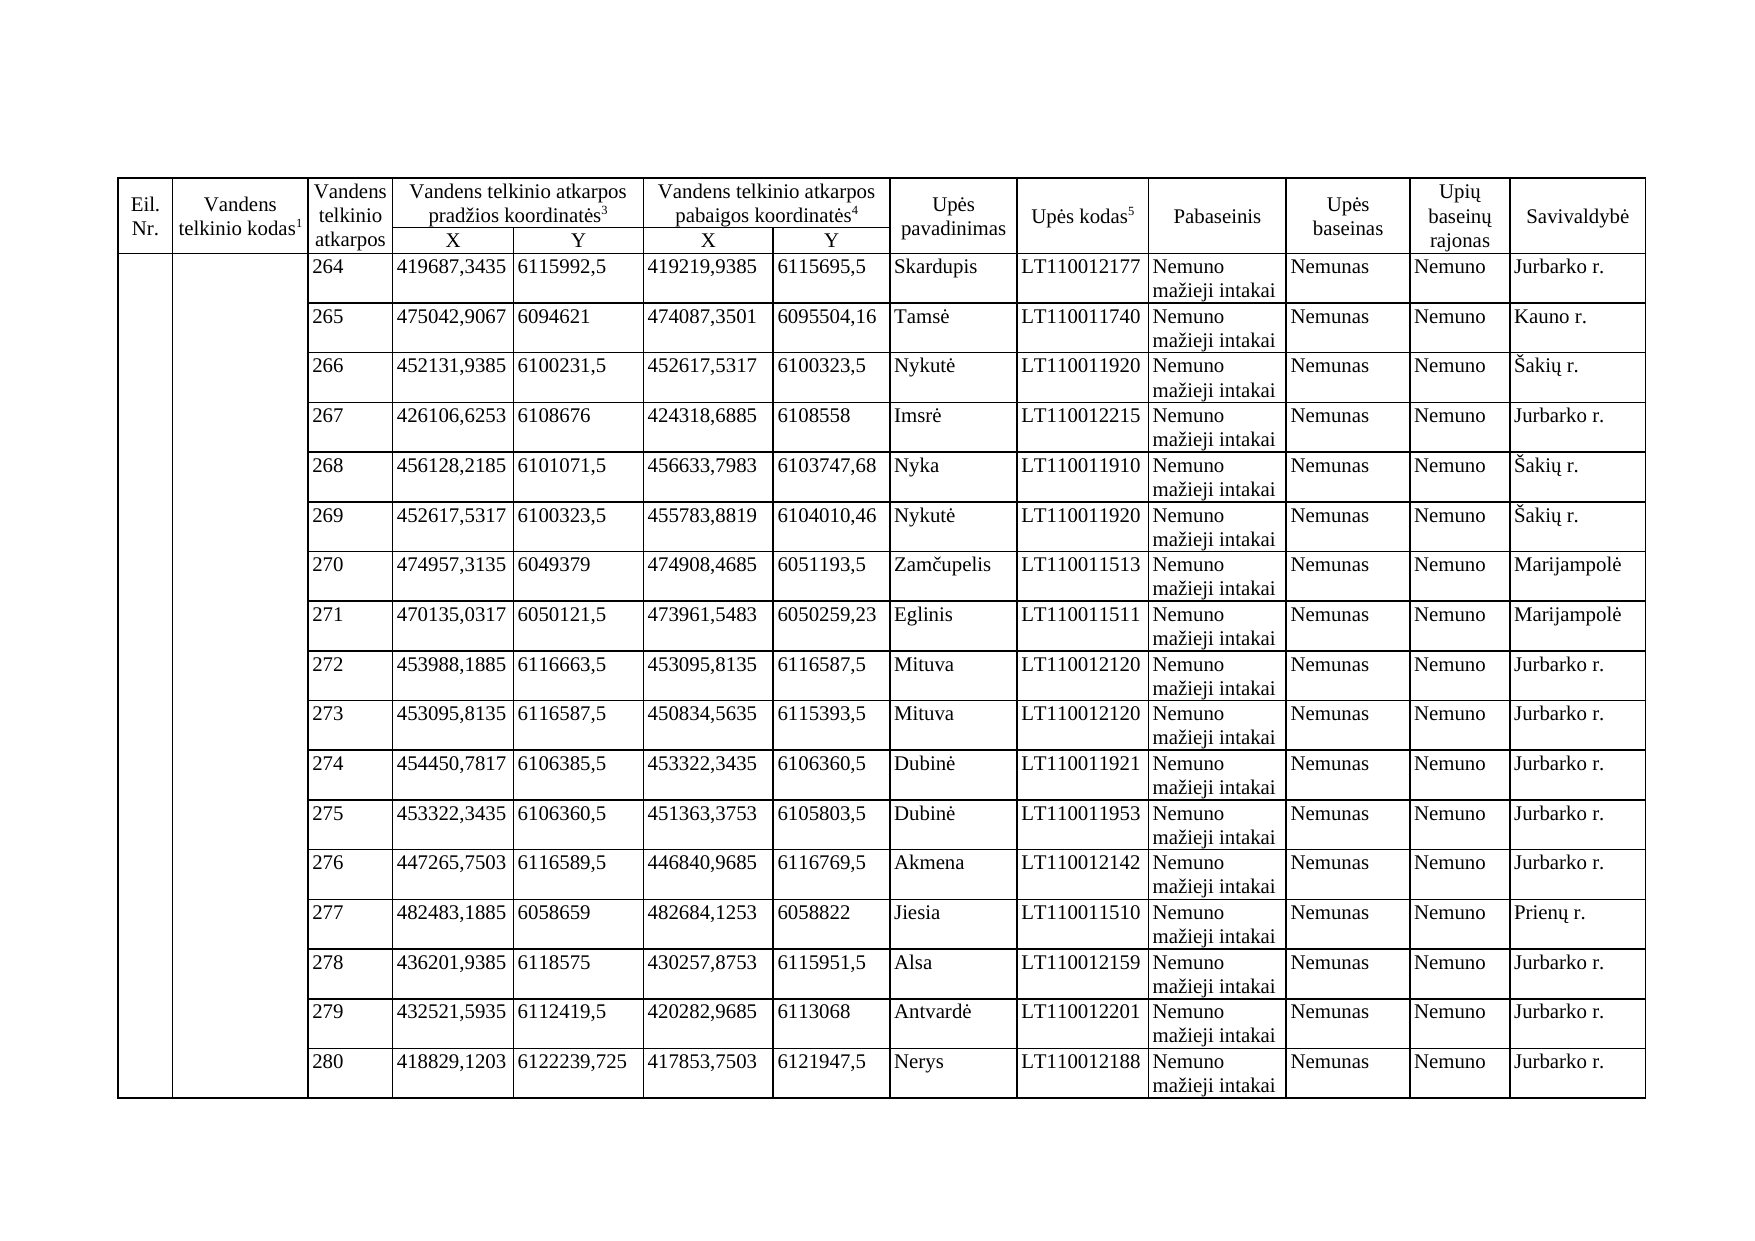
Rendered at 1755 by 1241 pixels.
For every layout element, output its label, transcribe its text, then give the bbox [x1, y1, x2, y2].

table_cell 6106360,5 [514, 801, 643, 849]
table_cell Nemuno [1411, 652, 1509, 700]
table_cell Jurbarko r. [1511, 850, 1645, 898]
table_cell Mituva [891, 652, 1016, 700]
table_cell 452131,9385 [393, 353, 513, 402]
table_header Eil. Nr. [119, 179, 172, 252]
table_cell LT110012142 [1018, 850, 1148, 898]
table_cell Nemuno [1411, 801, 1509, 849]
table_cell Jurbarko r. [1511, 801, 1645, 849]
table_cell Nemunas [1287, 1049, 1409, 1097]
table_cell Nemunas [1287, 552, 1409, 600]
table_cell 420282,9685 [644, 1000, 772, 1047]
table_cell 280 [309, 1049, 392, 1097]
table_cell Nemuno mažieji intakai [1149, 1000, 1285, 1047]
table_cell 6115695,5 [774, 254, 889, 302]
table_cell Dubinė [891, 801, 1016, 849]
table_cell 430257,8753 [644, 950, 772, 998]
table_cell 6104010,46 [774, 503, 889, 551]
table_cell Nemuno mažieji intakai [1149, 850, 1285, 898]
table_cell Prienų r. [1511, 900, 1645, 948]
table_cell Jurbarko r. [1511, 751, 1645, 799]
table_cell Nemunas [1287, 900, 1409, 948]
table_cell LT110012120 [1018, 652, 1148, 700]
table_cell Jurbarko r. [1511, 403, 1645, 451]
table_cell Marijampolė [1511, 552, 1645, 600]
table_cell 453988,1885 [393, 652, 513, 700]
table_cell Nykutė [891, 353, 1016, 402]
table_cell 424318,6885 [644, 403, 772, 451]
table_cell Nemunas [1287, 453, 1409, 501]
table_header Savivaldybė [1511, 179, 1645, 252]
table_header Vandens telkinio atkarpos kodas2 [309, 179, 392, 252]
table_cell Nemunas [1287, 1000, 1409, 1047]
table_cell LT110011510 [1018, 900, 1148, 948]
table_cell 266 [309, 353, 392, 402]
table_cell 6101071,5 [514, 453, 643, 501]
table_cell 6095504,16 [774, 304, 889, 352]
table_cell 436201,9385 [393, 950, 513, 998]
table_cell 6106385,5 [514, 751, 643, 799]
table_cell 453095,8135 [393, 701, 513, 749]
table_cell 470135,0317 [393, 602, 513, 650]
table_cell Nemuno mažieji intakai [1149, 751, 1285, 799]
table_cell 6058659 [514, 900, 643, 948]
table_header Pabaseinis [1149, 179, 1285, 252]
table_cell LT110012201 [1018, 1000, 1148, 1047]
table_cell LT110011910 [1018, 453, 1148, 501]
table_cell 274 [309, 751, 392, 799]
table_cell 6100231,5 [514, 353, 643, 402]
table_cell 271 [309, 602, 392, 650]
table_cell 6049379 [514, 552, 643, 600]
table_cell Nemuno [1411, 453, 1509, 501]
table_cell Imsrė [891, 403, 1016, 451]
table_cell Nemuno [1411, 353, 1509, 402]
table_cell Nemuno mažieji intakai [1149, 701, 1285, 749]
table_cell Nemuno mažieji intakai [1149, 503, 1285, 551]
table_cell LT110011920 [1018, 503, 1148, 551]
table_cell LT110011953 [1018, 801, 1148, 849]
table_cell Šakių r. [1511, 453, 1645, 501]
table_cell 6051193,5 [774, 552, 889, 600]
table_cell 6116587,5 [774, 652, 889, 700]
table_cell LT110012188 [1018, 1049, 1148, 1097]
table_cell Jurbarko r. [1511, 1049, 1645, 1097]
table_cell Nemuno mažieji intakai [1149, 552, 1285, 600]
table_cell Nemuno mažieji intakai [1149, 254, 1285, 302]
table_cell Mituva [891, 701, 1016, 749]
table_cell LT110012177 [1018, 254, 1148, 302]
table_cell 452617,5317 [393, 503, 513, 551]
table_cell Nemuno mažieji intakai [1149, 453, 1285, 501]
table_cell 6100323,5 [514, 503, 643, 551]
table_cell 474087,3501 [644, 304, 772, 352]
table_cell Nemuno mažieji intakai [1149, 652, 1285, 700]
table_cell X [644, 228, 772, 252]
table_cell Nemuno [1411, 1049, 1509, 1097]
table_cell 6108558 [774, 403, 889, 451]
table_cell Jurbarko r. [1511, 652, 1645, 700]
table_cell 6113068 [774, 1000, 889, 1047]
table_cell LT110011513 [1018, 552, 1148, 600]
table_cell Jurbarko r. [1511, 1000, 1645, 1047]
table_cell 268 [309, 453, 392, 501]
table_cell Jurbarko r. [1511, 950, 1645, 998]
table_cell 6100323,5 [774, 353, 889, 402]
table_cell Nemunas [1287, 503, 1409, 551]
table_cell 6103747,68 [774, 453, 889, 501]
table_cell Nemuno [1411, 552, 1509, 600]
table_cell 6122239,725 [514, 1049, 643, 1097]
table_cell Nemuno mažieji intakai [1149, 353, 1285, 402]
table_cell 451363,3753 [644, 801, 772, 849]
table_cell 417853,7503 [644, 1049, 772, 1097]
table_cell 6094621 [514, 304, 643, 352]
table_cell [173, 254, 307, 1097]
table_cell LT110012120 [1018, 701, 1148, 749]
table_cell LT110011921 [1018, 751, 1148, 799]
table_cell 450834,5635 [644, 701, 772, 749]
table_cell 432521,5935 [393, 1000, 513, 1047]
table_cell 446840,9685 [644, 850, 772, 898]
table_cell 6115951,5 [774, 950, 889, 998]
table_cell Nemunas [1287, 254, 1409, 302]
table_cell Nemunas [1287, 950, 1409, 998]
table_cell Jurbarko r. [1511, 701, 1645, 749]
table_cell 474908,4685 [644, 552, 772, 600]
table_cell 426106,6253 [393, 403, 513, 451]
table_cell [119, 254, 172, 1097]
table_cell Nemuno mažieji intakai [1149, 304, 1285, 352]
table_cell 6106360,5 [774, 751, 889, 799]
table_cell Nemunas [1287, 403, 1409, 451]
table_cell LT110011920 [1018, 353, 1148, 402]
table_cell 419219,9385 [644, 254, 772, 302]
table_cell Nemuno [1411, 701, 1509, 749]
table_cell Nemuno [1411, 950, 1509, 998]
table_cell Nemunas [1287, 652, 1409, 700]
table_cell Jurbarko r. [1511, 254, 1645, 302]
table_cell 6112419,5 [514, 1000, 643, 1047]
table_cell 279 [309, 1000, 392, 1047]
table_cell Nemuno [1411, 602, 1509, 650]
table_cell Antvardė [891, 1000, 1016, 1047]
table_cell Nemuno mažieji intakai [1149, 900, 1285, 948]
table_cell LT110012159 [1018, 950, 1148, 998]
table_cell Nemuno [1411, 1000, 1509, 1047]
table_cell 270 [309, 552, 392, 600]
table_cell 453095,8135 [644, 652, 772, 700]
table_cell Marijampolė [1511, 602, 1645, 650]
table_cell 6050121,5 [514, 602, 643, 650]
table_cell Nykutė [891, 503, 1016, 551]
table_cell Akmena [891, 850, 1016, 898]
table_cell Eglinis [891, 602, 1016, 650]
table_cell Nemuno mažieji intakai [1149, 403, 1285, 451]
table_header Upės pavadinimas [891, 179, 1016, 252]
table_cell 267 [309, 403, 392, 451]
table_cell 6116663,5 [514, 652, 643, 700]
table_header Upės baseinas [1287, 179, 1409, 252]
table_header Upės kodas5 [1018, 179, 1148, 252]
table_cell Nemuno mažieji intakai [1149, 1049, 1285, 1097]
table_cell 278 [309, 950, 392, 998]
table_cell Nemuno [1411, 403, 1509, 451]
table_cell 482684,1253 [644, 900, 772, 948]
table_header Vandens telkinio atkarpos pabaigos koordinatės4 [644, 179, 889, 227]
table_cell Nemunas [1287, 602, 1409, 650]
table_cell 453322,3435 [393, 801, 513, 849]
table_cell Nemuno mažieji intakai [1149, 602, 1285, 650]
table_cell Dubinė [891, 751, 1016, 799]
table_cell 455783,8819 [644, 503, 772, 551]
table_cell 276 [309, 850, 392, 898]
table_cell 474957,3135 [393, 552, 513, 600]
table_cell 277 [309, 900, 392, 948]
table_cell 6115393,5 [774, 701, 889, 749]
table_cell LT110012215 [1018, 403, 1148, 451]
table_header Upių baseinų rajonas [1411, 179, 1509, 252]
table_cell Kauno r. [1511, 304, 1645, 352]
table_cell 6116589,5 [514, 850, 643, 898]
table_cell Nemuno [1411, 254, 1509, 302]
table_cell 482483,1885 [393, 900, 513, 948]
table_cell Alsa [891, 950, 1016, 998]
table_cell Nemunas [1287, 850, 1409, 898]
table_cell Nemuno [1411, 304, 1509, 352]
table_cell Nerys [891, 1049, 1016, 1097]
table_cell Nemunas [1287, 751, 1409, 799]
table_cell Tamsė [891, 304, 1016, 352]
table_cell Nemunas [1287, 353, 1409, 402]
table_cell Nemunas [1287, 701, 1409, 749]
table_cell Y [774, 228, 889, 252]
table_cell 6108676 [514, 403, 643, 451]
table_cell 453322,3435 [644, 751, 772, 799]
table_header Vandens telkinio atkarpos pradžios koordinatės3 [393, 179, 643, 227]
table_cell 6115992,5 [514, 254, 643, 302]
table_cell 419687,3435 [393, 254, 513, 302]
table_cell 6050259,23 [774, 602, 889, 650]
table_cell Nemunas [1287, 304, 1409, 352]
table_cell Šakių r. [1511, 353, 1645, 402]
table_cell Šakių r. [1511, 503, 1645, 551]
table_cell X [393, 228, 513, 252]
table_cell 6058822 [774, 900, 889, 948]
table_cell 275 [309, 801, 392, 849]
table_cell Nemuno [1411, 503, 1509, 551]
table_cell Nemunas [1287, 801, 1409, 849]
table_cell Nemuno mažieji intakai [1149, 801, 1285, 849]
table_cell Y [514, 228, 643, 252]
table_cell 452617,5317 [644, 353, 772, 402]
table_cell 6118575 [514, 950, 643, 998]
table_cell 456128,2185 [393, 453, 513, 501]
table_cell Zamčupelis [891, 552, 1016, 600]
table_cell 6105803,5 [774, 801, 889, 849]
table_cell 447265,7503 [393, 850, 513, 898]
table_cell 272 [309, 652, 392, 700]
table_cell LT110011740 [1018, 304, 1148, 352]
table_cell Jiesia [891, 900, 1016, 948]
table_cell 6121947,5 [774, 1049, 889, 1097]
table_cell 454450,7817 [393, 751, 513, 799]
table_cell 265 [309, 304, 392, 352]
table_cell Nemuno [1411, 900, 1509, 948]
table_cell Nemuno mažieji intakai [1149, 950, 1285, 998]
table_cell LT110011511 [1018, 602, 1148, 650]
table_cell 475042,9067 [393, 304, 513, 352]
table_cell 269 [309, 503, 392, 551]
table_cell 456633,7983 [644, 453, 772, 501]
table_cell Nemuno [1411, 751, 1509, 799]
table_header Vandens telkinio kodas1 [173, 179, 307, 252]
table_cell Nemuno [1411, 850, 1509, 898]
table_cell 6116587,5 [514, 701, 643, 749]
table_cell 273 [309, 701, 392, 749]
table_cell 264 [309, 254, 392, 302]
table_cell Nyka [891, 453, 1016, 501]
table_cell 418829,1203 [393, 1049, 513, 1097]
table_cell Skardupis [891, 254, 1016, 302]
table_cell 473961,5483 [644, 602, 772, 650]
table_cell 6116769,5 [774, 850, 889, 898]
